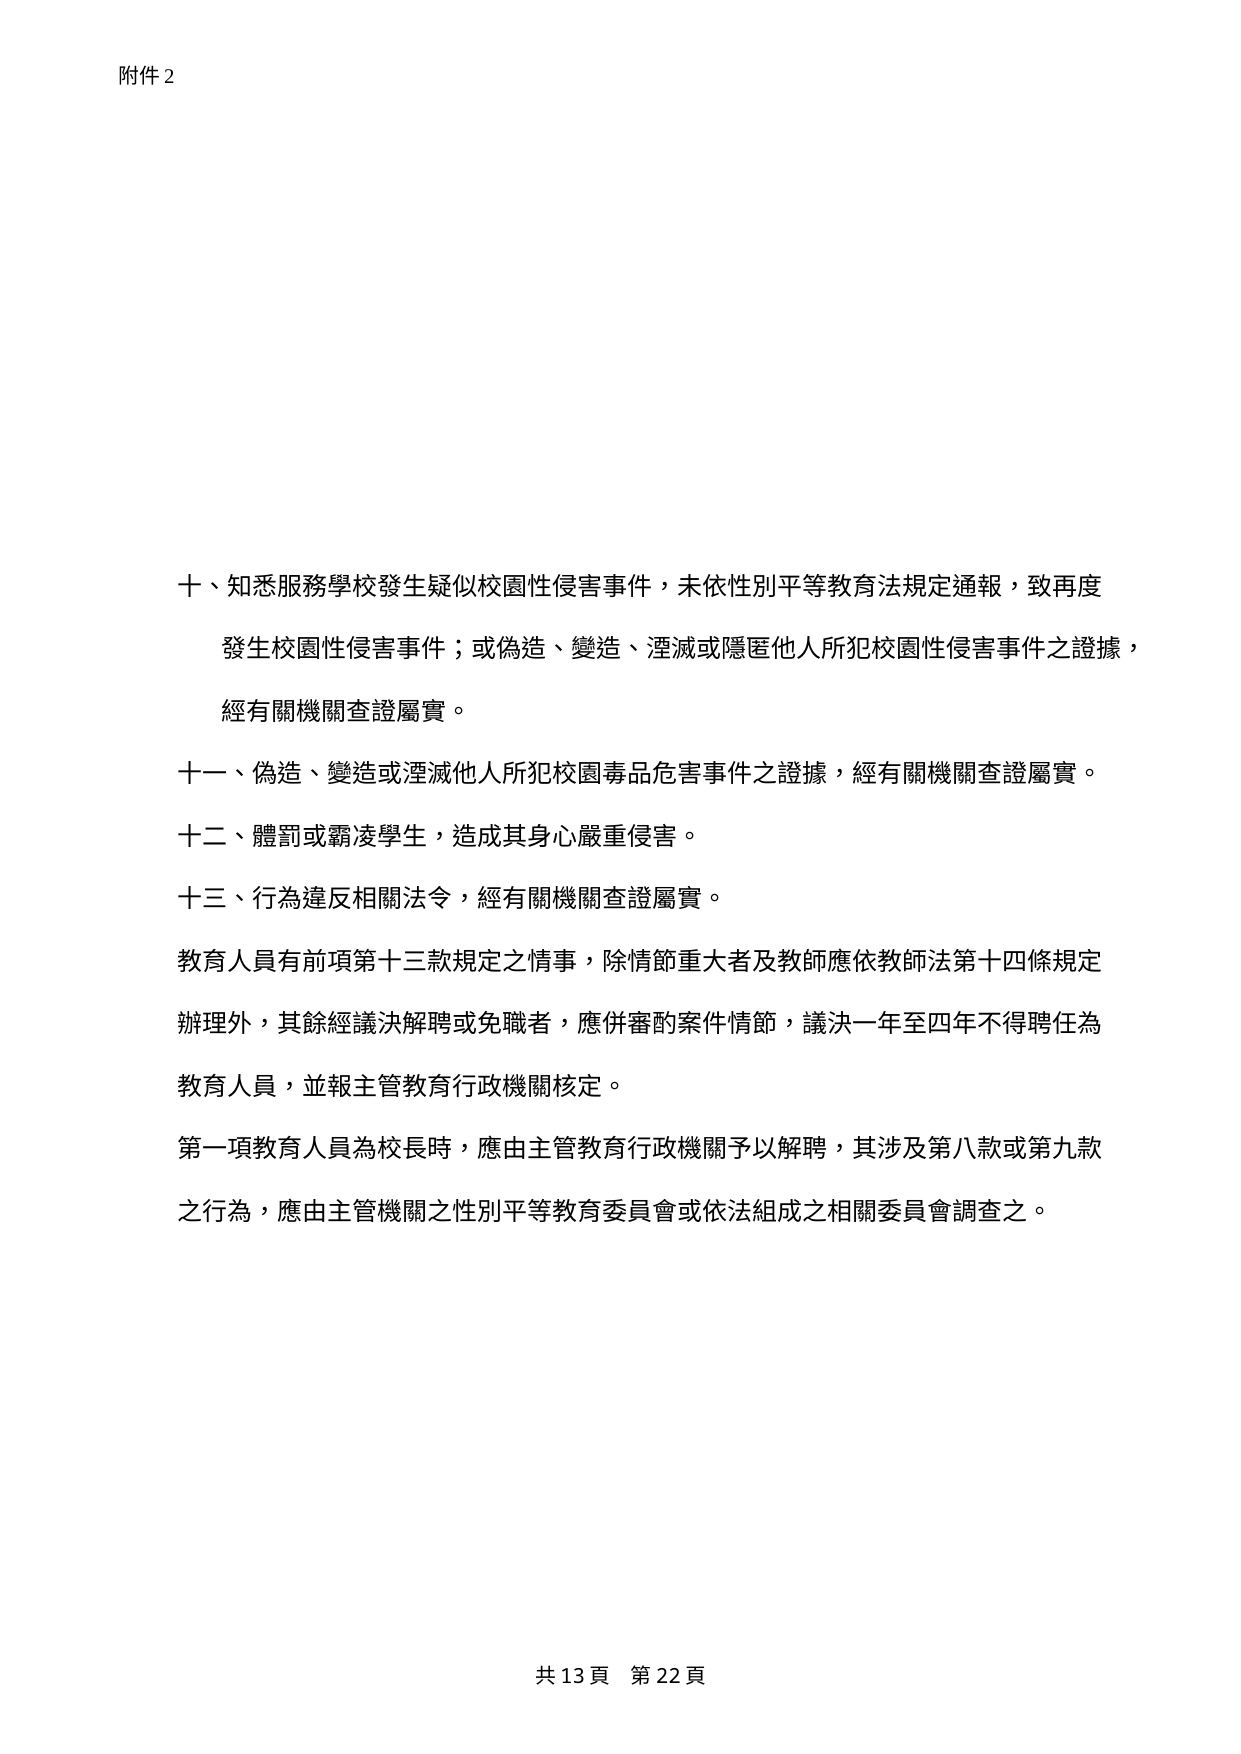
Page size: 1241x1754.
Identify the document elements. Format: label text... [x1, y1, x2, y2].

text 第一項教育人員為校長時，應由主管教育行政機關予以解聘，其涉及第八款或第九款之行為，應由主管機關之性別平等教育委員會或依法組成之相關委員會調查之。 [177, 1105, 1122, 1230]
text 十一、偽造、變造或湮滅他人所犯校園毒品危害事件之證據，經有關機關查證屬實。 [177, 730, 1122, 793]
text 十、知悉服務學校發生疑似校園性侵害事件，未依性別平等教育法規定通報，致再度發生校園性侵害事件；或偽造、變造、湮滅或隱匿他人所犯校園性侵害事件之證據，經有關機關查證屬實。 [177, 543, 1122, 730]
text 十二、體罰或霸凌學生，造成其身心嚴重侵害。 [177, 793, 1122, 855]
text 十三、行為違反相關法令，經有關機關查證屬實。 [177, 855, 1122, 918]
text 教育人員有前項第十三款規定之情事，除情節重大者及教師應依教師法第十四條規定辦理外，其餘經議決解聘或免職者，應併審酌案件情節，議決一年至四年不得聘任為教育人員，並報主管教育行政機關核定。 [177, 918, 1122, 1105]
